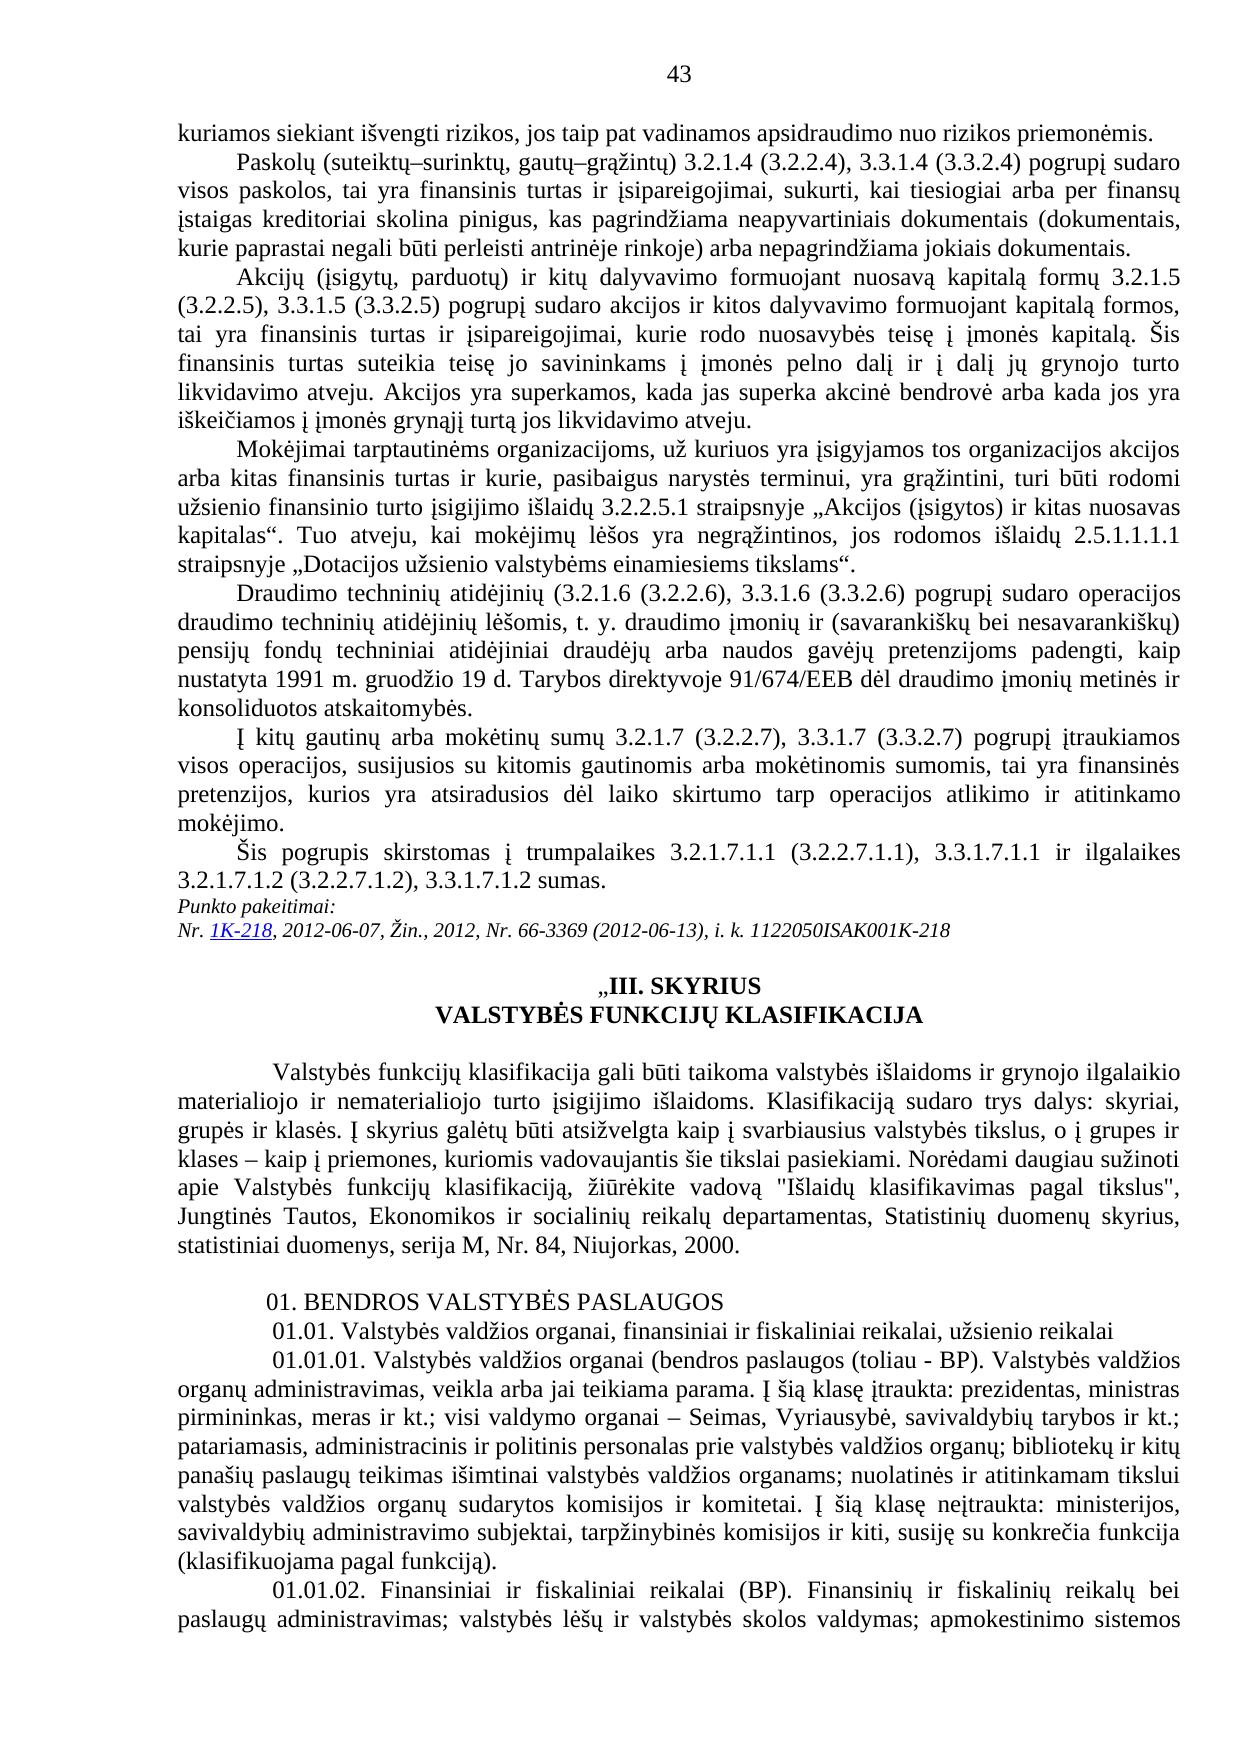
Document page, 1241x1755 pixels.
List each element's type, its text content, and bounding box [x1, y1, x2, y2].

text Mokėjimai tarptautinėms organizacijoms, už kuriuos yra įsigyjamos tos organizacijos akcijos arba kitas finansinis turtas ir kurie, pasibaigus narystės terminui, yra grąžintini, turi būti rodomi užsienio finansinio turto įsigijimo išlaidų 3.2.2.5.1 straipsnyje „Akcijos (įsigytos) ir kitas nuosavas kapitalas“. Tuo atveju, kai mokėjimų lėšos yra negrąžintinos, jos rodomos išlaidų 2.5.1.1.1.1 straipsnyje „Dotacijos užsienio valstybėms einamiesiems tikslams“. [177, 434, 1181, 578]
text Paskolų (suteiktų–surinktų, gautų–grąžintų) 3.2.1.4 (3.2.2.4), 3.3.1.4 (3.3.2.4) pogrupį sudaro visos paskolos, tai yra finansinis turtas ir įsipareigojimai, sukurti, kai tiesiogiai arba per finansų įstaigas kreditoriai skolina pinigus, kas pagrindžiama neapyvartiniais dokumentais (dokumentais, kurie paprastai negali būti perleisti antrinėje rinkoje) arba nepagrindžiama jokiais dokumentais. [177, 147, 1181, 262]
text Nr. 1K-218, 2012-06-07, Žin., 2012, Nr. 66-3369 (2012-06-13), i. k. 1122050ISAK001K-218 [177, 918, 1181, 942]
text 01. BENDROS VALSTYBĖS PASLAUGOS [177, 1287, 1181, 1316]
text Valstybės funkcijų klasifikacija gali būti taikoma valstybės išlaidoms ir grynojo ilgalaikio materialiojo ir nematerialiojo turto įsigijimo išlaidoms. Klasifikaciją sudaro trys dalys: skyriai, grupės ir klasės. Į skyrius galėtų būti atsižvelgta kaip į svarbiausius valstybės tikslus, o į grupes ir klases – kaip į priemones, kuriomis vadovaujantis šie tikslai pasiekiami. Norėdami daugiau sužinoti apie Valstybės funkcijų klasifikaciją, žiūrėkite vadovą "Išlaidų klasifikavimas pagal tikslus", Jungtinės Tautos, Ekonomikos ir socialinių reikalų departamentas, Statistinių duomenų skyrius, statistiniai duomenys, serija M, Nr. 84, Niujorkas, 2000. [177, 1057, 1181, 1259]
text Į kitų gautinų arba mokėtinų sumų 3.2.1.7 (3.2.2.7), 3.3.1.7 (3.3.2.7) pogrupį įtraukiamos visos operacijos, susijusios su kitomis gautinomis arba mokėtinomis sumomis, tai yra finansinės pretenzijos, kurios yra atsiradusios dėl laiko skirtumo tarp operacijos atlikimo ir atitinkamo mokėjimo. [177, 722, 1181, 837]
text 01.01. Valstybės valdžios organai, finansiniai ir fiskaliniai reikalai, užsienio reikalai [177, 1316, 1181, 1345]
text kuriamos siekiant išvengti rizikos, jos taip pat vadinamos apsidraudimo nuo rizikos priemonėmis. [177, 118, 1181, 147]
text VALSTYBĖS FUNKCIJŲ KLASIFIKACIJA [177, 1000, 1181, 1029]
text „III. SKYRIUS [177, 971, 1181, 1000]
text Akcijų (įsigytų, parduotų) ir kitų dalyvavimo formuojant nuosavą kapitalą formų 3.2.1.5 (3.2.2.5), 3.3.1.5 (3.3.2.5) pogrupį sudaro akcijos ir kitos dalyvavimo formuojant kapitalą formos, tai yra finansinis turtas ir įsipareigojimai, kurie rodo nuosavybės teisę į įmonės kapitalą. Šis finansinis turtas suteikia teisę jo savininkams į įmonės pelno dalį ir į dalį jų grynojo turto likvidavimo atveju. Akcijos yra superkamos, kada jas superka akcinė bendrovė arba kada jos yra iškeičiamos į įmonės grynąjį turtą jos likvidavimo atveju. [177, 262, 1181, 434]
text 01.01.02. Finansiniai ir fiskaliniai reikalai (BP). Finansinių ir fiskalinių reikalų bei paslaugų administravimas; valstybės lėšų ir valstybės skolos valdymas; apmokestinimo sistemos [177, 1575, 1181, 1632]
text Šis pogrupis skirstomas į trumpalaikes 3.2.1.7.1.1 (3.2.2.7.1.1), 3.3.1.7.1.1 ir ilgalaikes 3.2.1.7.1.2 (3.2.2.7.1.2), 3.3.1.7.1.2 sumas. [177, 837, 1181, 894]
text Draudimo techninių atidėjinių (3.2.1.6 (3.2.2.6), 3.3.1.6 (3.3.2.6) pogrupį sudaro operacijos draudimo techninių atidėjinių lėšomis, t. y. draudimo įmonių ir (savarankiškų bei nesavarankiškų) pensijų fondų techniniai atidėjiniai draudėjų arba naudos gavėjų pretenzijoms padengti, kaip nustatyta 1991 m. gruodžio 19 d. Tarybos direktyvoje 91/674/EEB dėl draudimo įmonių metinės ir konsoliduotos atskaitomybės. [177, 578, 1181, 722]
text 01.01.01. Valstybės valdžios organai (bendros paslaugos (toliau - BP). Valstybės valdžios organų administravimas, veikla arba jai teikiama parama. Į šią klasę įtraukta: prezidentas, ministras pirmininkas, meras ir kt.; visi valdymo organai – Seimas, Vyriausybė, savivaldybių tarybos ir kt.; patariamasis, administracinis ir politinis personalas prie valstybės valdžios organų; bibliotekų ir kitų panašių paslaugų teikimas išimtinai valstybės valdžios organams; nuolatinės ir atitinkamam tikslui valstybės valdžios organų sudarytos komisijos ir komitetai. Į šią klasę neįtraukta: ministerijos, savivaldybių administravimo subjektai, tarpžinybinės komisijos ir kiti, susiję su konkrečia funkcija (klasifikuojama pagal funkciją). [177, 1345, 1181, 1575]
text Punkto pakeitimai: [177, 894, 1181, 918]
